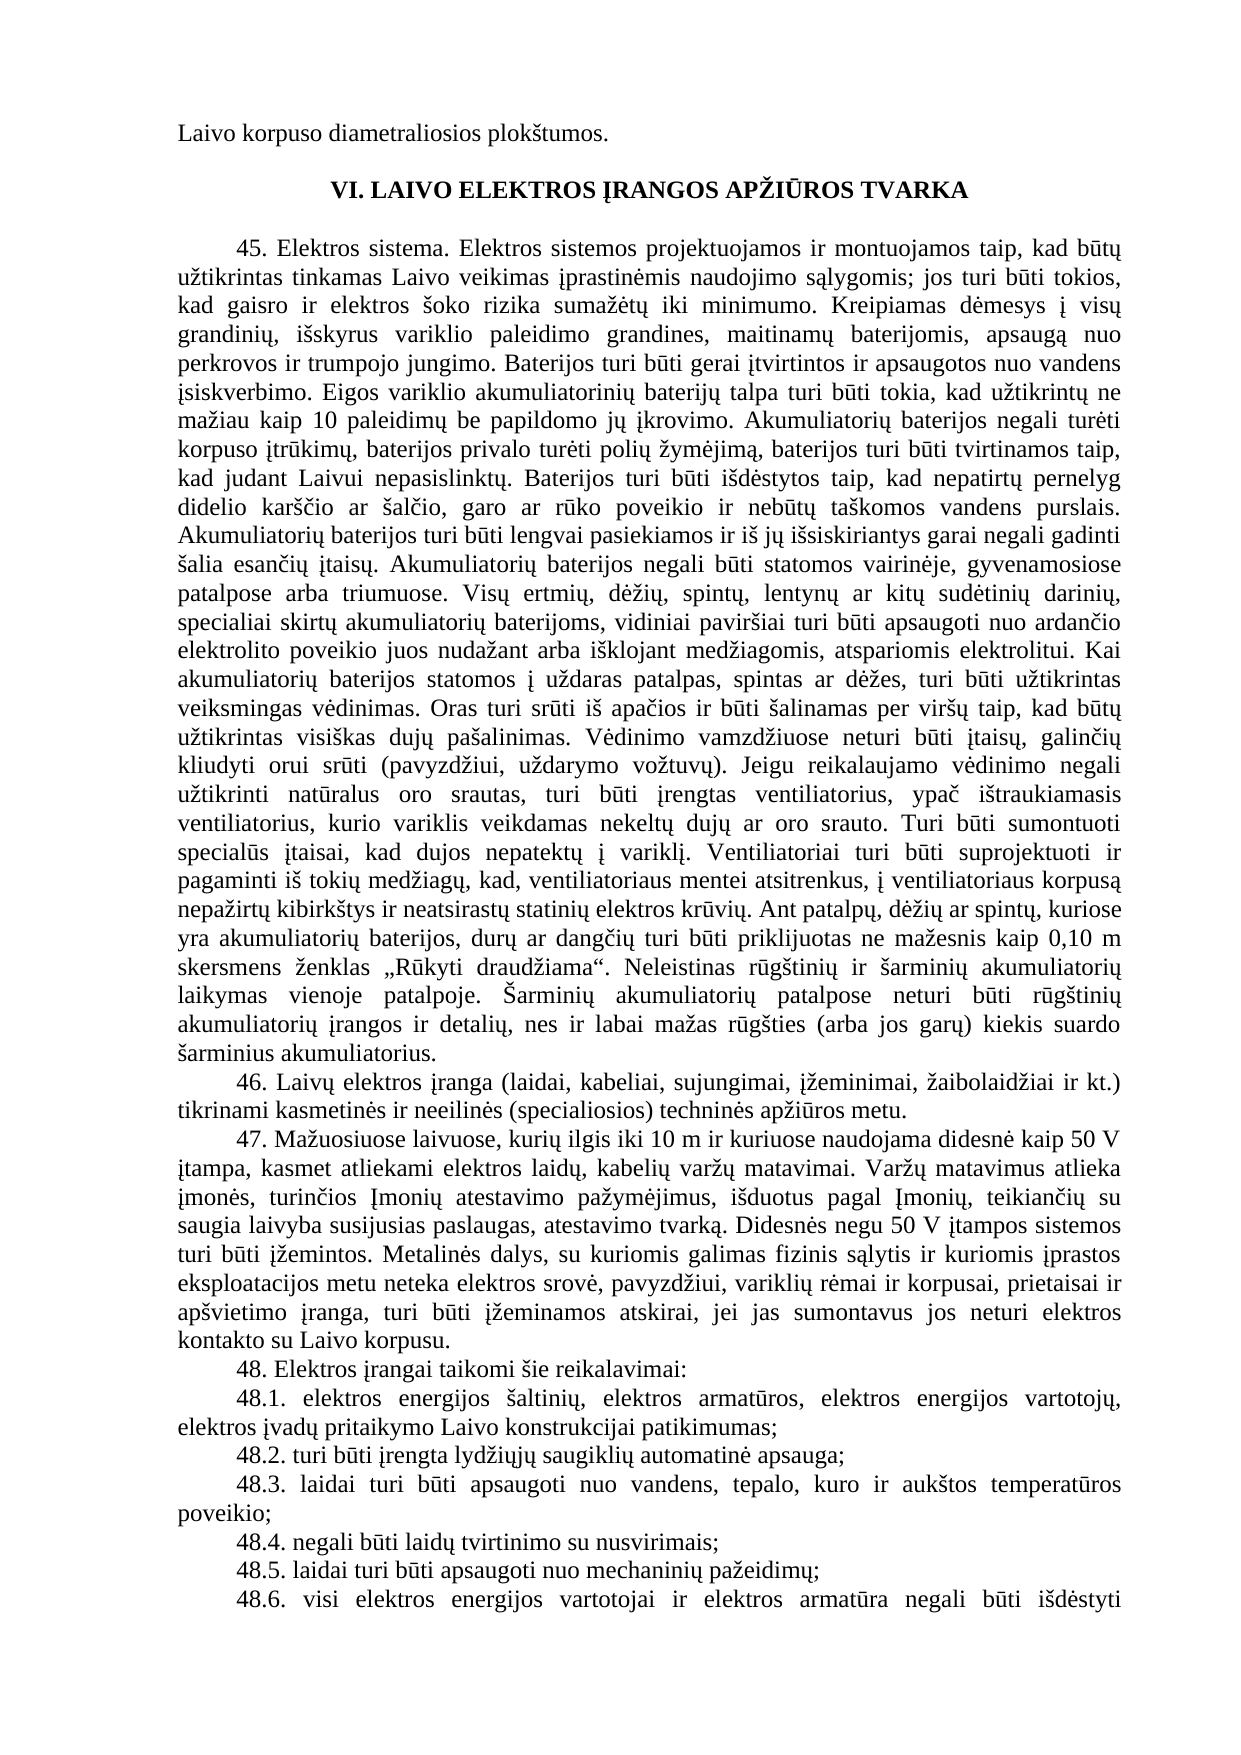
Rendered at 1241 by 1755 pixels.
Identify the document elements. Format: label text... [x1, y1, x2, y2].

text 48.2. turi būti įrengta lydžiųjų saugiklių automatinė apsauga; [177, 1441, 1122, 1469]
text Laivo korpuso diametraliosios plokštumos. [177, 118, 1122, 147]
text 46. Laivų elektros įranga (laidai, kabeliai, sujungimai, įžeminimai, žaibolaidžiai ir kt.) tikrinami kasmetinės ir neeilinės (specialiosios) techninės apžiūros metu. [177, 1067, 1122, 1124]
text 48. Elektros įrangai taikomi šie reikalavimai: [177, 1354, 1122, 1383]
text 48.1. elektros energijos šaltinių, elektros armatūros, elektros energijos vartotojų, elektros įvadų pritaikymo Laivo konstrukcijai patikimumas; [177, 1383, 1122, 1441]
text 48.6. visi elektros energijos vartotojai ir elektros armatūra negali būti išdėstyti [177, 1584, 1122, 1613]
text 48.5. laidai turi būti apsaugoti nuo mechaninių pažeidimų; [177, 1556, 1122, 1584]
text 45. Elektros sistema. Elektros sistemos projektuojamos ir montuojamos taip, kad būtų užtikrintas tinkamas Laivo veikimas įprastinėmis naudojimo sąlygomis; jos turi būti tokios, kad gaisro ir elektros šoko rizika sumažėtų iki minimumo. Kreipiamas dėmesys į visų grandinių, išskyrus variklio paleidimo grandines, maitinamų baterijomis, apsaugą nuo perkrovos ir trumpojo jungimo. Baterijos turi būti gerai įtvirtintos ir apsaugotos nuo vandens įsiskverbimo. Eigos variklio akumuliatorinių baterijų talpa turi būti tokia, kad užtikrintų ne mažiau kaip 10 paleidimų be papildomo jų įkrovimo. Akumuliatorių baterijos negali turėti korpuso įtrūkimų, baterijos privalo turėti polių žymėjimą, baterijos turi būti tvirtinamos taip, kad judant Laivui nepasislinktų. Baterijos turi būti išdėstytos taip, kad nepatirtų pernelyg didelio karščio ar šalčio, garo ar rūko poveikio ir nebūtų taškomos vandens purslais. Akumuliatorių baterijos turi būti lengvai pasiekiamos ir iš jų išsiskiriantys garai negali gadinti šalia esančių įtaisų. Akumuliatorių baterijos negali būti statomos vairinėje, gyvenamosiose patalpose arba triumuose. Visų ertmių, dėžių, spintų, lentynų ar kitų sudėtinių darinių, specialiai skirtų akumuliatorių baterijoms, vidiniai paviršiai turi būti apsaugoti nuo ardančio elektrolito poveikio juos nudažant arba išklojant medžiagomis, atspariomis elektrolitui. Kai akumuliatorių baterijos statomos į uždaras patalpas, spintas ar dėžes, turi būti užtikrintas veiksmingas vėdinimas. Oras turi srūti iš apačios ir būti šalinamas per viršų taip, kad būtų užtikrintas visiškas dujų pašalinimas. Vėdinimo vamzdžiuose neturi būti įtaisų, galinčių kliudyti orui srūti (pavyzdžiui, uždarymo vožtuvų). Jeigu reikalaujamo vėdinimo negali užtikrinti natūralus oro srautas, turi būti įrengtas ventiliatorius, ypač ištraukiamasis ventiliatorius, kurio variklis veikdamas nekeltų dujų ar oro srauto. Turi būti sumontuoti specialūs įtaisai, kad dujos nepatektų į variklį. Ventiliatoriai turi būti suprojektuoti ir pagaminti iš tokių medžiagų, kad, ventiliatoriaus mentei atsitrenkus, į ventiliatoriaus korpusą nepažirtų kibirkštys ir neatsirastų statinių elektros krūvių. Ant patalpų, dėžių ar spintų, kuriose yra akumuliatorių baterijos, durų ar dangčių turi būti priklijuotas ne mažesnis kaip 0,10 m skersmens ženklas „Rūkyti draudžiama“. Neleistinas rūgštinių ir šarminių akumuliatorių laikymas vienoje patalpoje. Šarminių akumuliatorių patalpose neturi būti rūgštinių akumuliatorių įrangos ir detalių, nes ir labai mažas rūgšties (arba jos garų) kiekis suardo šarminius akumuliatorius. [177, 233, 1122, 1067]
text 47. Mažuosiuose laivuose, kurių ilgis iki 10 m ir kuriuose naudojama didesnė kaip 50 V įtampa, kasmet atliekami elektros laidų, kabelių varžų matavimai. Varžų matavimus atlieka įmonės, turinčios Įmonių atestavimo pažymėjimus, išduotus pagal Įmonių, teikiančių su saugia laivyba susijusias paslaugas, atestavimo tvarką. Didesnės negu 50 V įtampos sistemos turi būti įžemintos. Metalinės dalys, su kuriomis galimas fizinis sąlytis ir kuriomis įprastos eksploatacijos metu neteka elektros srovė, pavyzdžiui, variklių rėmai ir korpusai, prietaisai ir apšvietimo įranga, turi būti įžeminamos atskirai, jei jas sumontavus jos neturi elektros kontakto su Laivo korpusu. [177, 1124, 1122, 1354]
text 48.4. negali būti laidų tvirtinimo su nusvirimais; [177, 1527, 1122, 1556]
text 48.3. laidai turi būti apsaugoti nuo vandens, tepalo, kuro ir aukštos temperatūros poveikio; [177, 1469, 1122, 1527]
text VI. LAIVO ELEKTROS ĮRANGOS APŽIŪROS TVARKA [177, 176, 1122, 204]
